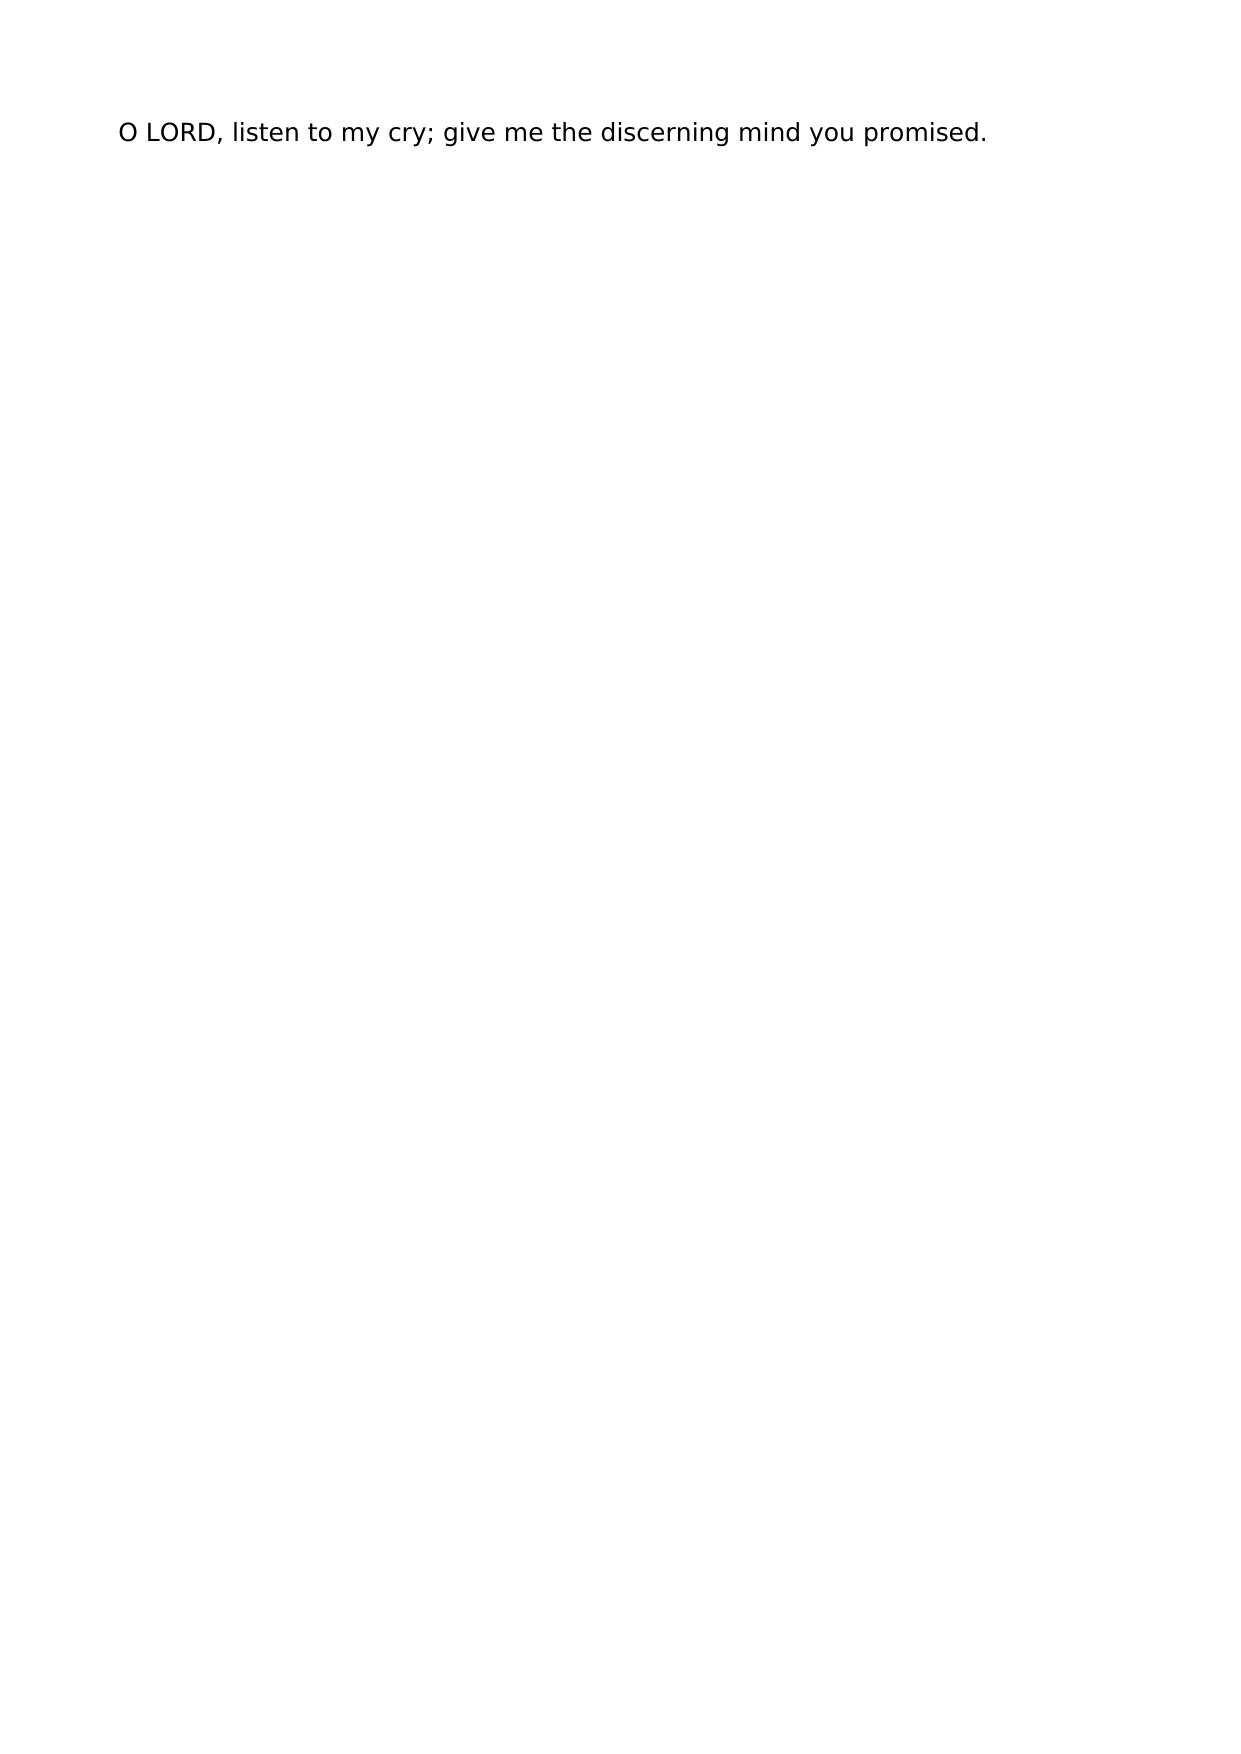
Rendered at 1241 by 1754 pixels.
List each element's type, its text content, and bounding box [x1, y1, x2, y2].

text O LORD, listen to my cry; give me the discerning mind you promised. [118, 118, 1122, 147]
